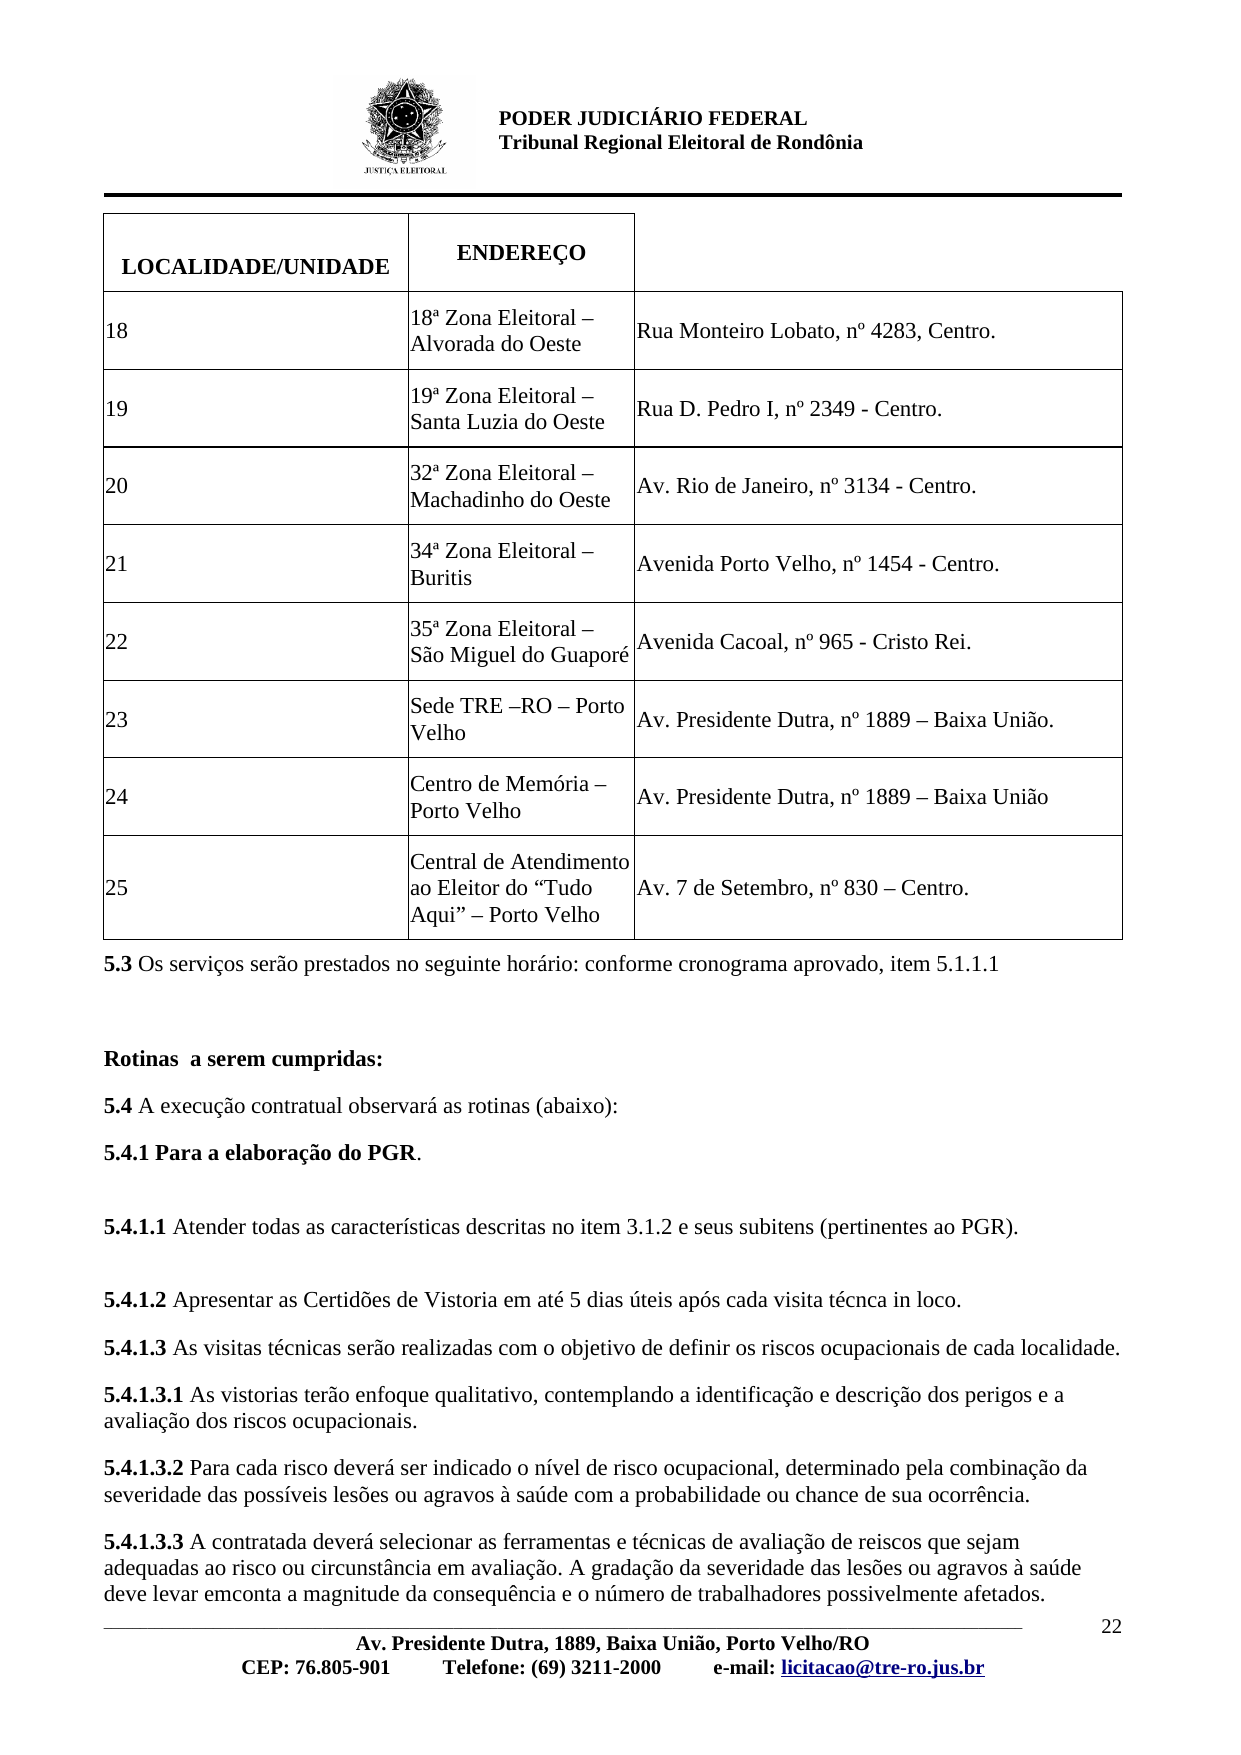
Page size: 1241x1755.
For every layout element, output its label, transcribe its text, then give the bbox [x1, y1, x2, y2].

text 5.4.1.1 Atender todas as características descritas no item 3.1.2 e seus subitens (pertinentes ao PGR). [103, 1186, 1122, 1239]
table_cell 19ª Zona Eleitoral – Santa Luzia do Oeste [409, 370, 634, 446]
table_cell Centro de Memória – Porto Velho [409, 758, 634, 835]
table_cell 34ª Zona Eleitoral – Buritis [409, 525, 634, 602]
table_cell Av. Presidente Dutra, nº 1889 – Baixa União. [635, 681, 1122, 757]
table_cell Central de Atendimento ao Eleitor do “Tudo Aqui” – Porto Velho [409, 836, 634, 939]
table_cell 25 [104, 836, 408, 939]
table_cell Av. Rio de Janeiro, nº 3134 - Centro. [635, 448, 1122, 524]
table_cell 21 [104, 525, 408, 602]
table_cell Av. Presidente Dutra, nº 1889 – Baixa União [635, 758, 1122, 835]
text 5.3 Os serviços serão prestados no seguinte horário: conforme cronograma aprovado, item 5.1.1.1 [103, 951, 1122, 977]
table_cell 22 [104, 603, 408, 679]
table_cell 23 [104, 681, 408, 757]
table_cell 18ª Zona Eleitoral – Alvorada do Oeste [409, 292, 634, 369]
text 5.4.1.3.3 A contratada deverá selecionar as ferramentas e técnicas de avaliação de reiscos que sejam adequadas ao risco ou circunstância em avaliação. A gradação da severidade das lesões ou agravos à saúde deve levar emconta a magnitude da consequência e o número de trabalhadores possivelmente afetados. [103, 1528, 1122, 1607]
table_cell Rua D. Pedro I, nº 2349 - Centro. [635, 370, 1122, 446]
table_cell Av. 7 de Setembro, nº 830 – Centro. [635, 836, 1122, 939]
table_cell 32ª Zona Eleitoral – Machadinho do Oeste [409, 448, 634, 524]
table_cell 20 [104, 448, 408, 524]
text 5.4.1 Para a elaboração do PGR. [103, 1139, 1122, 1166]
text 5.4 A execução contratual observará as rotinas (abaixo): [103, 1092, 1122, 1118]
table_cell Avenida Cacoal, nº 965 - Cristo Rei. [635, 603, 1122, 679]
table_header ENDEREÇO [409, 214, 634, 291]
table_header [635, 213, 1122, 291]
text 5.4.1.3.2 Para cada risco deverá ser indicado o nível de risco ocupacional, determinado pela combinação da severidade das possíveis lesões ou agravos à saúde com a probabilidade ou chance de sua ocorrência. [103, 1454, 1122, 1507]
text 5.4.1.3 As visitas técnicas serão realizadas com o objetivo de definir os riscos ocupacionais de cada localidade. [103, 1333, 1122, 1360]
table_cell 19 [104, 370, 408, 446]
table_cell 18 [104, 292, 408, 369]
table_header LOCALIDADE/UNIDADE [104, 214, 408, 291]
text 5.4.1.2 Apresentar as Certidões de Vistoria em até 5 dias úteis após cada visita técnca in loco. [103, 1260, 1122, 1313]
text Rotinas a serem cumpridas: [103, 1045, 1122, 1071]
table_cell Avenida Porto Velho, nº 1454 - Centro. [635, 525, 1122, 602]
table_cell Rua Monteiro Lobato, nº 4283, Centro. [635, 292, 1122, 369]
table_cell 35ª Zona Eleitoral – São Miguel do Guaporé [409, 603, 634, 679]
table_cell Sede TRE –RO – Porto Velho [409, 681, 634, 757]
table_cell 24 [104, 758, 408, 835]
text 5.4.1.3.1 As vistorias terão enfoque qualitativo, contemplando a identificação e descrição dos perigos e a avaliação dos riscos ocupacionais. [103, 1381, 1122, 1433]
